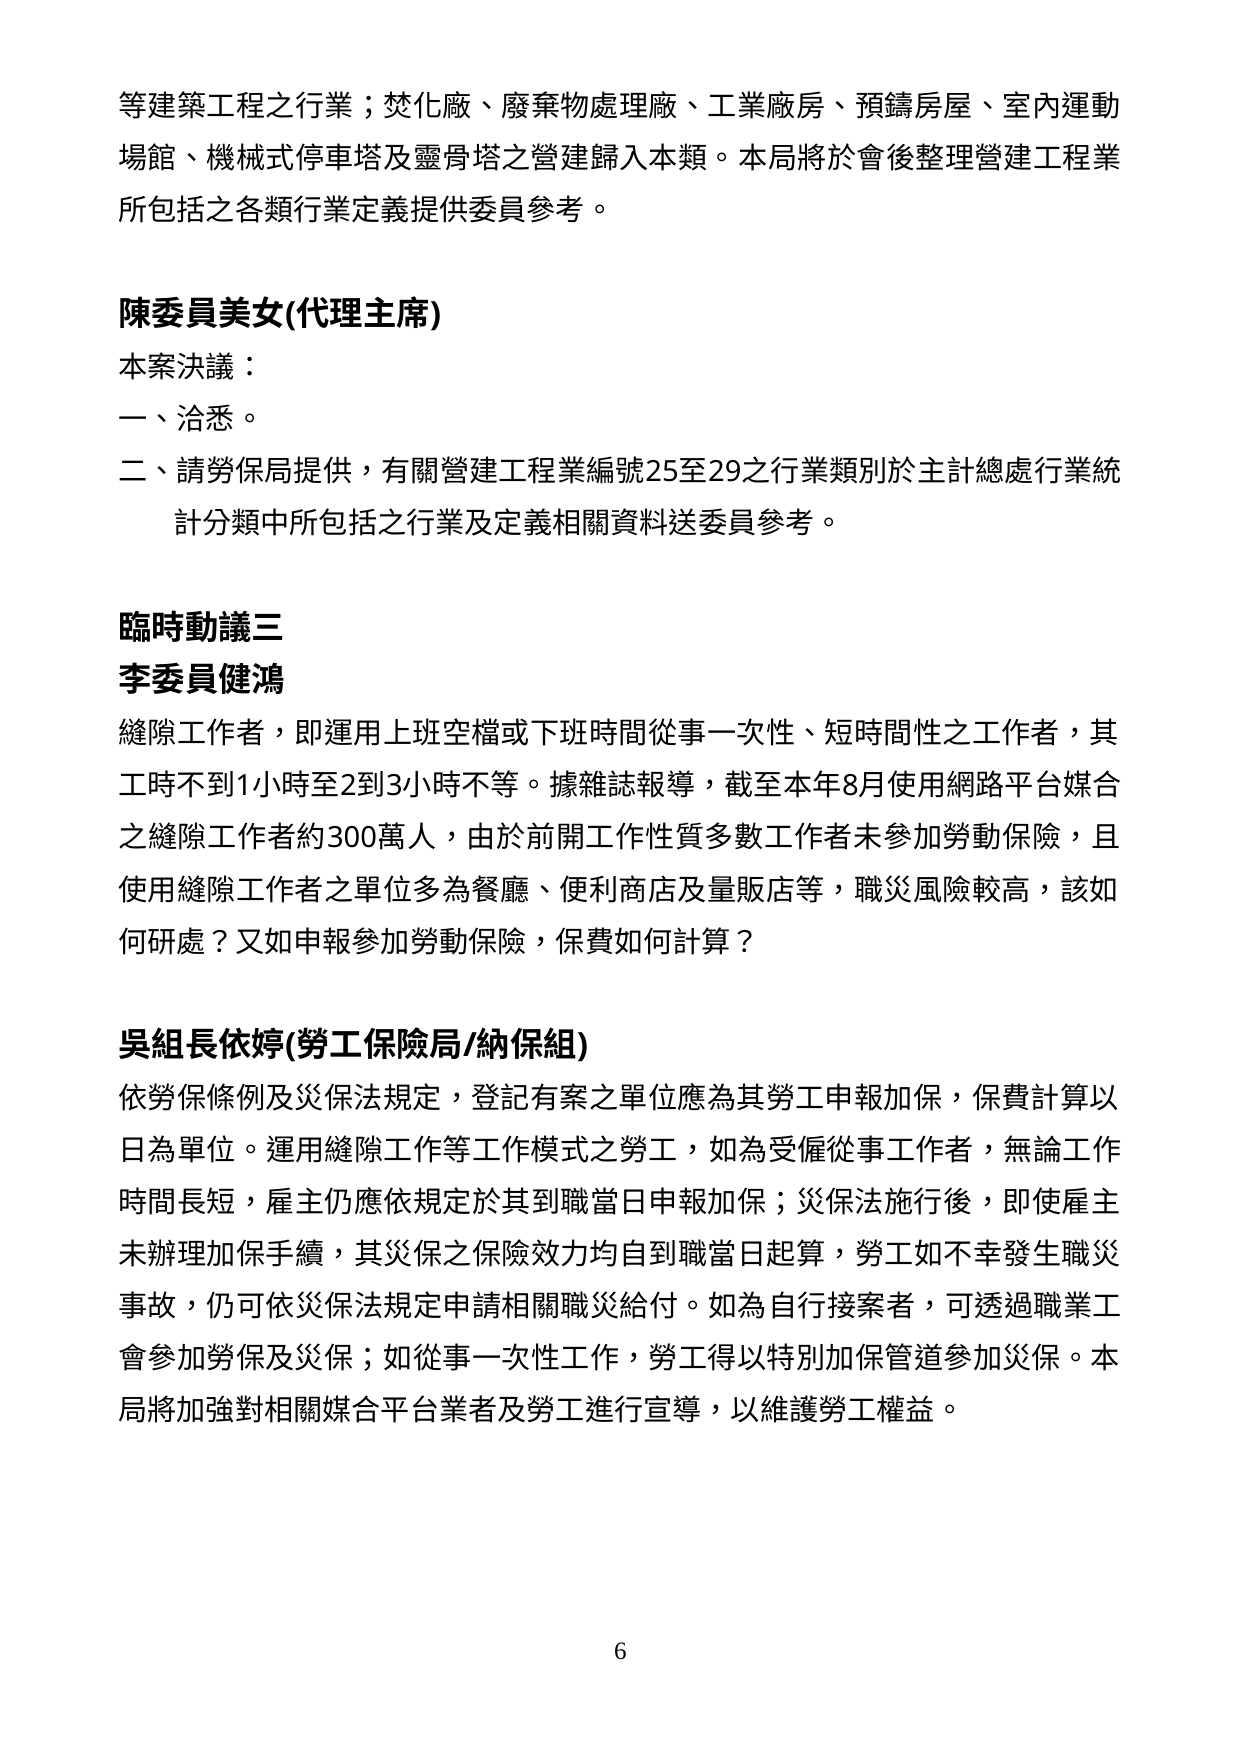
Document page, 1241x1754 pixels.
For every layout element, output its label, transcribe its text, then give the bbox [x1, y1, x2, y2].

text 吳組長依婷(勞工保險局/納保組) [118, 1014, 1122, 1067]
text 李委員健鴻 [118, 650, 1122, 702]
text 陳委員美女(代理主席) [118, 283, 1122, 335]
text 一、洽悉。 [118, 387, 1122, 439]
text 臨時動議三 [118, 596, 1122, 650]
text 二、請勞保局提供，有關營建工程業編號25至29之行業類別於主計總處行業統計分類中所包括之行業及定義相關資料送委員參考。 [118, 439, 1122, 544]
text 依勞保條例及災保法規定，登記有案之單位應為其勞工申報加保，保費計算以日為單位。運用縫隙工作等工作模式之勞工，如為受僱從事工作者，無論工作時間長短，雇主仍應依規定於其到職當日申報加保；災保法施行後，即使雇主未辦理加保手續，其災保之保險效力均自到職當日起算，勞工如不幸發生職災事故，仍可依災保法規定申請相關職災給付。如為自行接案者，可透過職業工會參加勞保及災保；如從事一次性工作，勞工得以特別加保管道參加災保。本局將加強對相關媒合平台業者及勞工進行宣導，以維護勞工權益。 [118, 1067, 1122, 1431]
text 縫隙工作者，即運用上班空檔或下班時間從事一次性、短時間性之工作者，其工時不到1小時至2到3小時不等。據雜誌報導，截至本年8月使用網路平台媒合之縫隙工作者約300萬人，由於前開工作性質多數工作者未參加勞動保險，且使用縫隙工作者之單位多為餐廳、便利商店及量販店等，職災風險較高，該如何研處？又如申報參加勞動保險，保費如何計算？ [118, 702, 1122, 962]
text 本案決議： [118, 335, 1122, 387]
text 等建築工程之行業；焚化廠、廢棄物處理廠、工業廠房、預鑄房屋、室內運動場館、機械式停車塔及靈骨塔之營建歸入本類。本局將於會後整理營建工程業所包括之各類行業定義提供委員參考。 [118, 75, 1122, 231]
